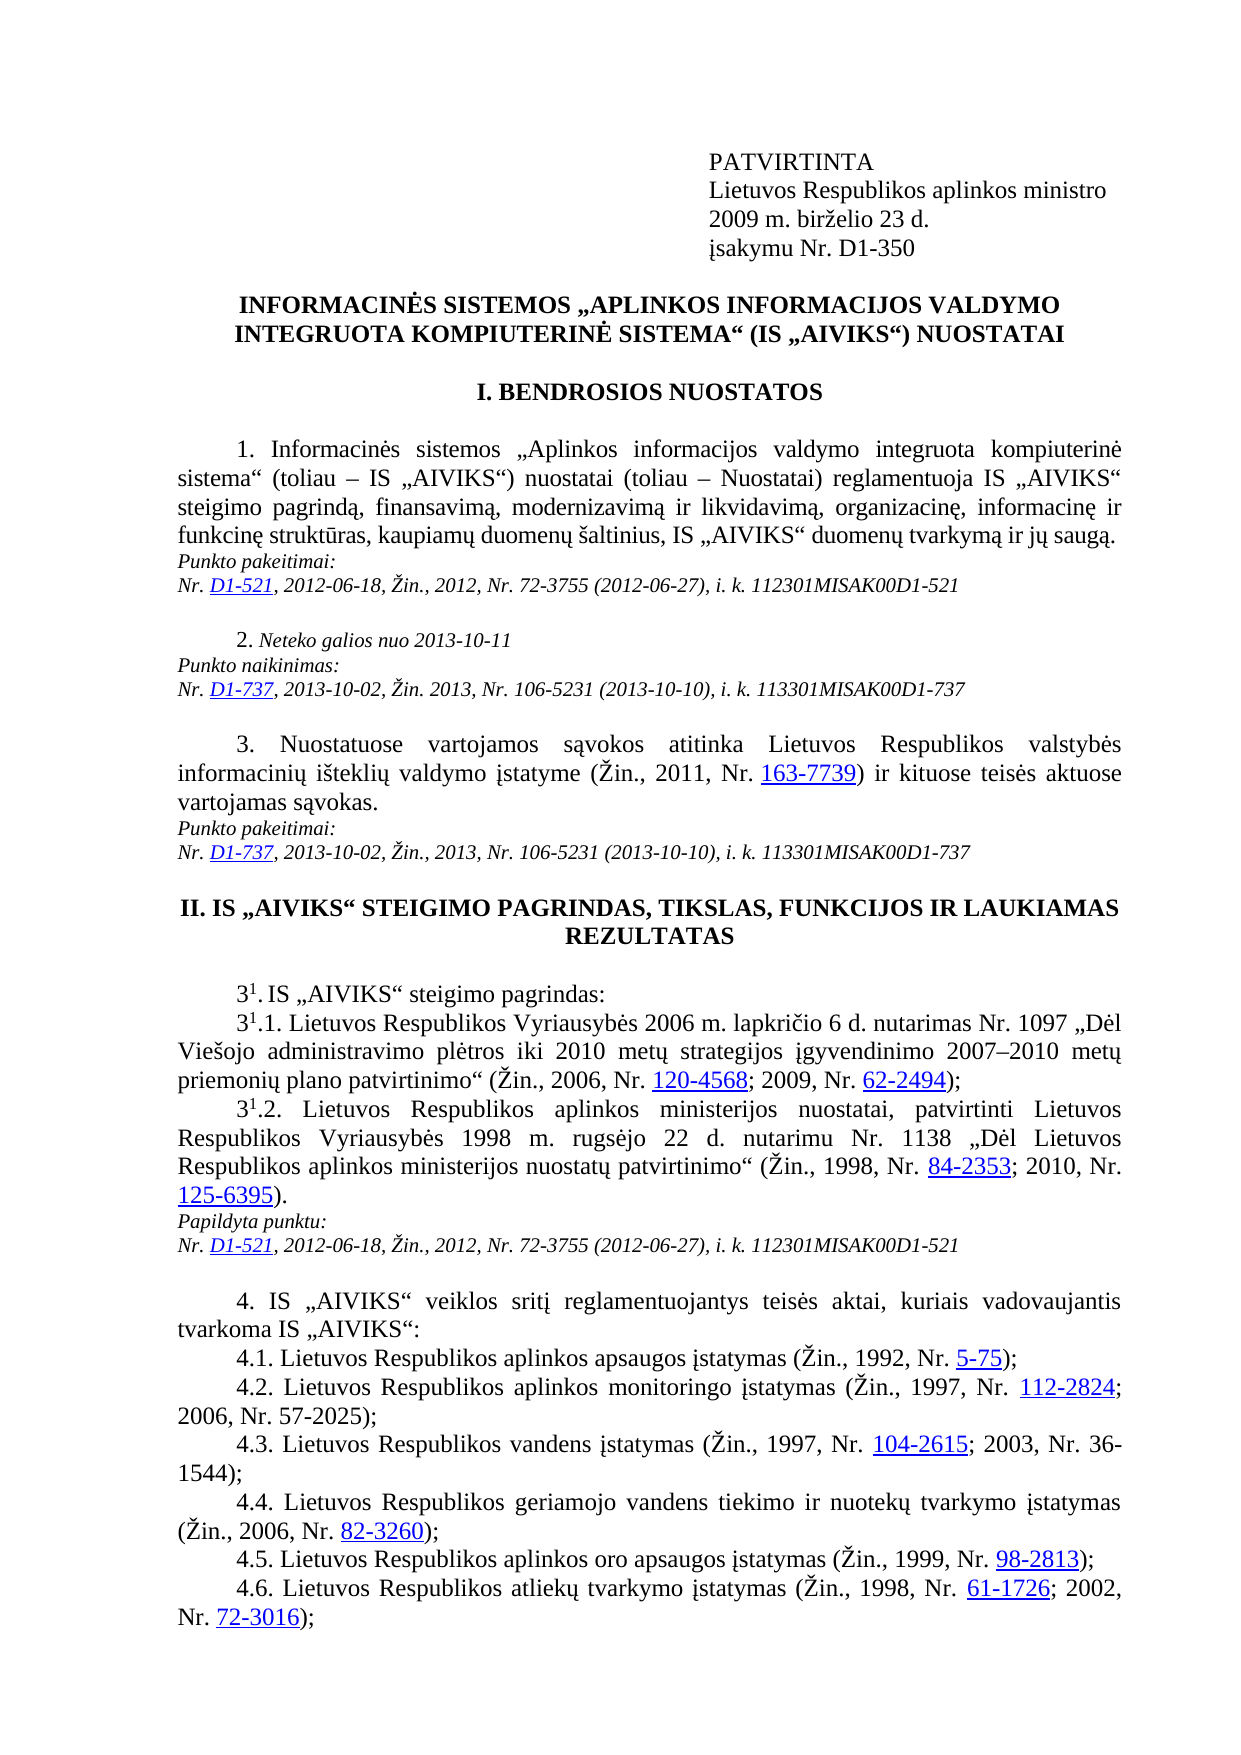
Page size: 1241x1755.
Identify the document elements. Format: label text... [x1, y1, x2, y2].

text 2. Neteko galios nuo 2013-10-11 [177, 626, 1122, 653]
text 31.1. Lietuvos Respublikos Vyriausybės 2006 m. lapkričio 6 d. nutarimas Nr. 1097 „Dėl Viešojo administravimo plėtros iki 2010 metų strategijos įgyvendinimo 2007–2010 metų priemonių plano patvirtinimo“ (Žin., 2006, Nr. 120-4568; 2009, Nr. 62-2494); [177, 1008, 1122, 1094]
text 4.2. Lietuvos Respublikos aplinkos monitoringo įstatymas (Žin., 1997, Nr. 112-2824; 2006, Nr. 57-2025); [177, 1372, 1122, 1429]
text 2009 m. birželio 23 d. [177, 204, 1122, 233]
text 4.4. Lietuvos Respublikos geriamojo vandens tiekimo ir nuotekų tvarkymo įstatymas (Žin., 2006, Nr. 82-3260); [177, 1487, 1122, 1544]
text Nr. D1-521, 2012-06-18, Žin., 2012, Nr. 72-3755 (2012-06-27), i. k. 112301MISAK00D1-521 [177, 573, 1122, 597]
text Nr. D1-737, 2013-10-02, Žin., 2013, Nr. 106-5231 (2013-10-10), i. k. 113301MISAK00D1-737 [177, 840, 1122, 864]
text Nr. D1-737, 2013-10-02, Žin. 2013, Nr. 106-5231 (2013-10-10), i. k. 113301MISAK00D1-737 [177, 677, 1122, 701]
text įsakymu Nr. D1-350 [177, 233, 1122, 262]
text Papildyta punktu: [177, 1209, 1122, 1233]
text Nr. D1-521, 2012-06-18, Žin., 2012, Nr. 72-3755 (2012-06-27), i. k. 112301MISAK00D1-521 [177, 1233, 1122, 1257]
text Punkto pakeitimai: [177, 549, 1122, 573]
text Lietuvos Respublikos aplinkos ministro [177, 176, 1122, 204]
text PATVIRTINTA [177, 147, 1122, 176]
text Punkto naikinimas: [177, 653, 1122, 677]
text 31. IS „AIVIKS“ steigimo pagrindas: [177, 979, 1122, 1008]
text 3. Nuostatuose vartojamos sąvokos atitinka Lietuvos Respublikos valstybės informacinių išteklių valdymo įstatyme (Žin., 2011, Nr. 163-7739) ir kituose teisės aktuose vartojamas sąvokas. [177, 729, 1122, 816]
text 1. Informacinės sistemos „Aplinkos informacijos valdymo integruota kompiuterinė sistema“ (toliau – IS „AIVIKS“) nuostatai (toliau – Nuostatai) reglamentuoja IS „AIVIKS“ steigimo pagrindą, finansavimą, modernizavimą ir likvidavimą, organizacinę, informacinę ir funkcinę struktūras, kaupiamų duomenų šaltinius, IS „AIVIKS“ duomenų tvarkymą ir jų saugą. [177, 434, 1122, 549]
text II. IS „AIVIKS“ STEIGIMO PAGRINDAS, TIKSLAS, FUNKCIJOS IR LAUKIAMAS REZULTATAS [177, 893, 1122, 950]
text I. BENDROSIOS NUOSTATOS [177, 377, 1122, 406]
text 4.5. Lietuvos Respublikos aplinkos oro apsaugos įstatymas (Žin., 1999, Nr. 98-2813); [177, 1544, 1122, 1573]
text 4.6. Lietuvos Respublikos atliekų tvarkymo įstatymas (Žin., 1998, Nr. 61-1726; 2002, Nr. 72-3016); [177, 1573, 1122, 1631]
text Punkto pakeitimai: [177, 816, 1122, 840]
text 31.2. Lietuvos Respublikos aplinkos ministerijos nuostatai, patvirtinti Lietuvos Respublikos Vyriausybės 1998 m. rugsėjo 22 d. nutarimu Nr. 1138 „Dėl Lietuvos Respublikos aplinkos ministerijos nuostatų patvirtinimo“ (Žin., 1998, Nr. 84-2353; 2010, Nr. 125-6395). [177, 1094, 1122, 1209]
text 4.1. Lietuvos Respublikos aplinkos apsaugos įstatymas (Žin., 1992, Nr. 5-75); [177, 1343, 1122, 1372]
text 4.3. Lietuvos Respublikos vandens įstatymas (Žin., 1997, Nr. 104-2615; 2003, Nr. 36-1544); [177, 1429, 1122, 1487]
text 4. IS „AIVIKS“ veiklos sritį reglamentuojantys teisės aktai, kuriais vadovaujantis tvarkoma IS „AIVIKS“: [177, 1286, 1122, 1343]
text INFORMACINĖS SISTEMOS „APLINKOS INFORMACIJOS VALDYMO INTEGRUOTA KOMPIUTERINĖ SISTEMA“ (IS „AIVIKS“) NUOSTATAI [177, 291, 1122, 348]
